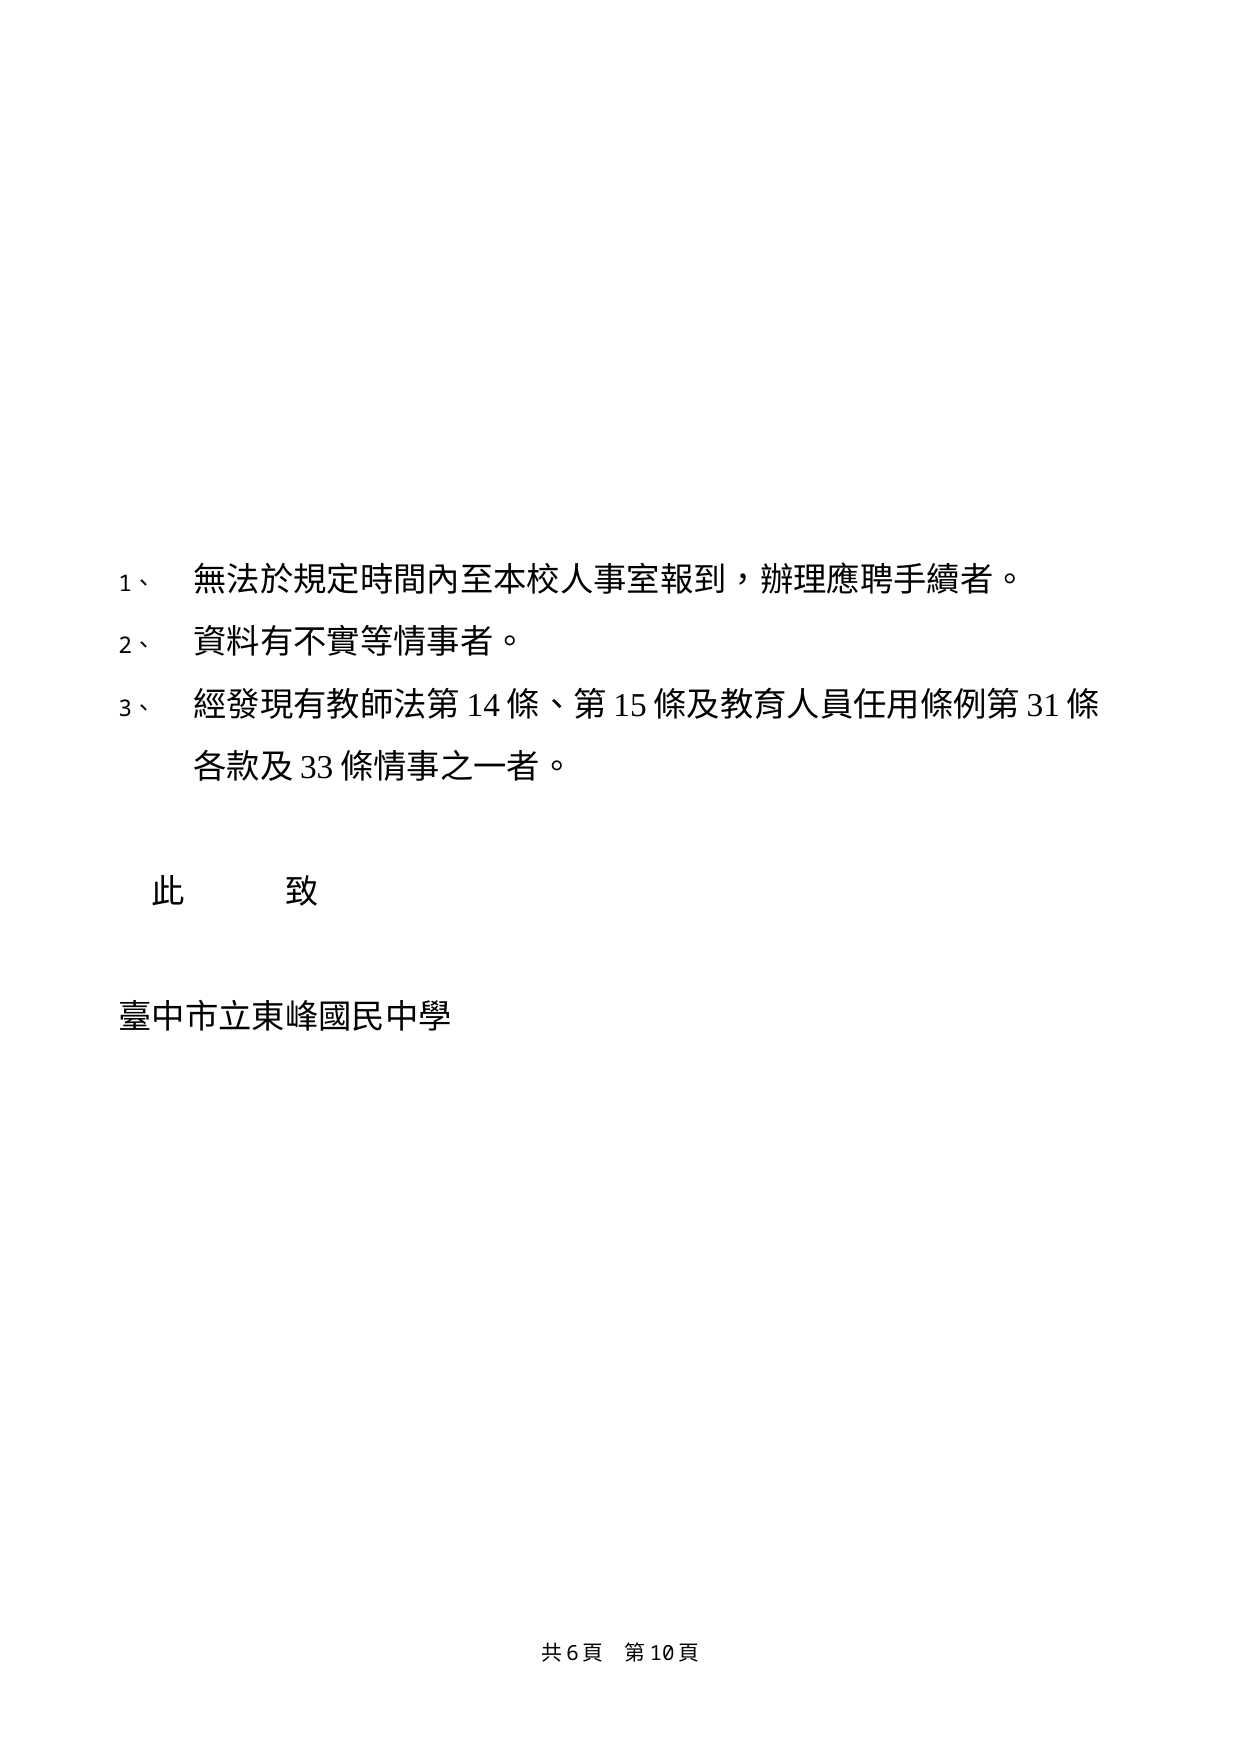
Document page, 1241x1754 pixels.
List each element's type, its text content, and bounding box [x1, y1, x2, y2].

text 臺中市立東峰國民中學 [118, 972, 1122, 1035]
text 此 致 [118, 847, 1122, 910]
list 經發現有教師法第14條、第15條及教育人員任用條例第31條各款及33條情事之一者。 [118, 660, 1122, 785]
list 無法於規定時間內至本校人事室報到，辦理應聘手續者。 [118, 535, 1122, 597]
list 資料有不實等情事者。 [118, 597, 1122, 660]
